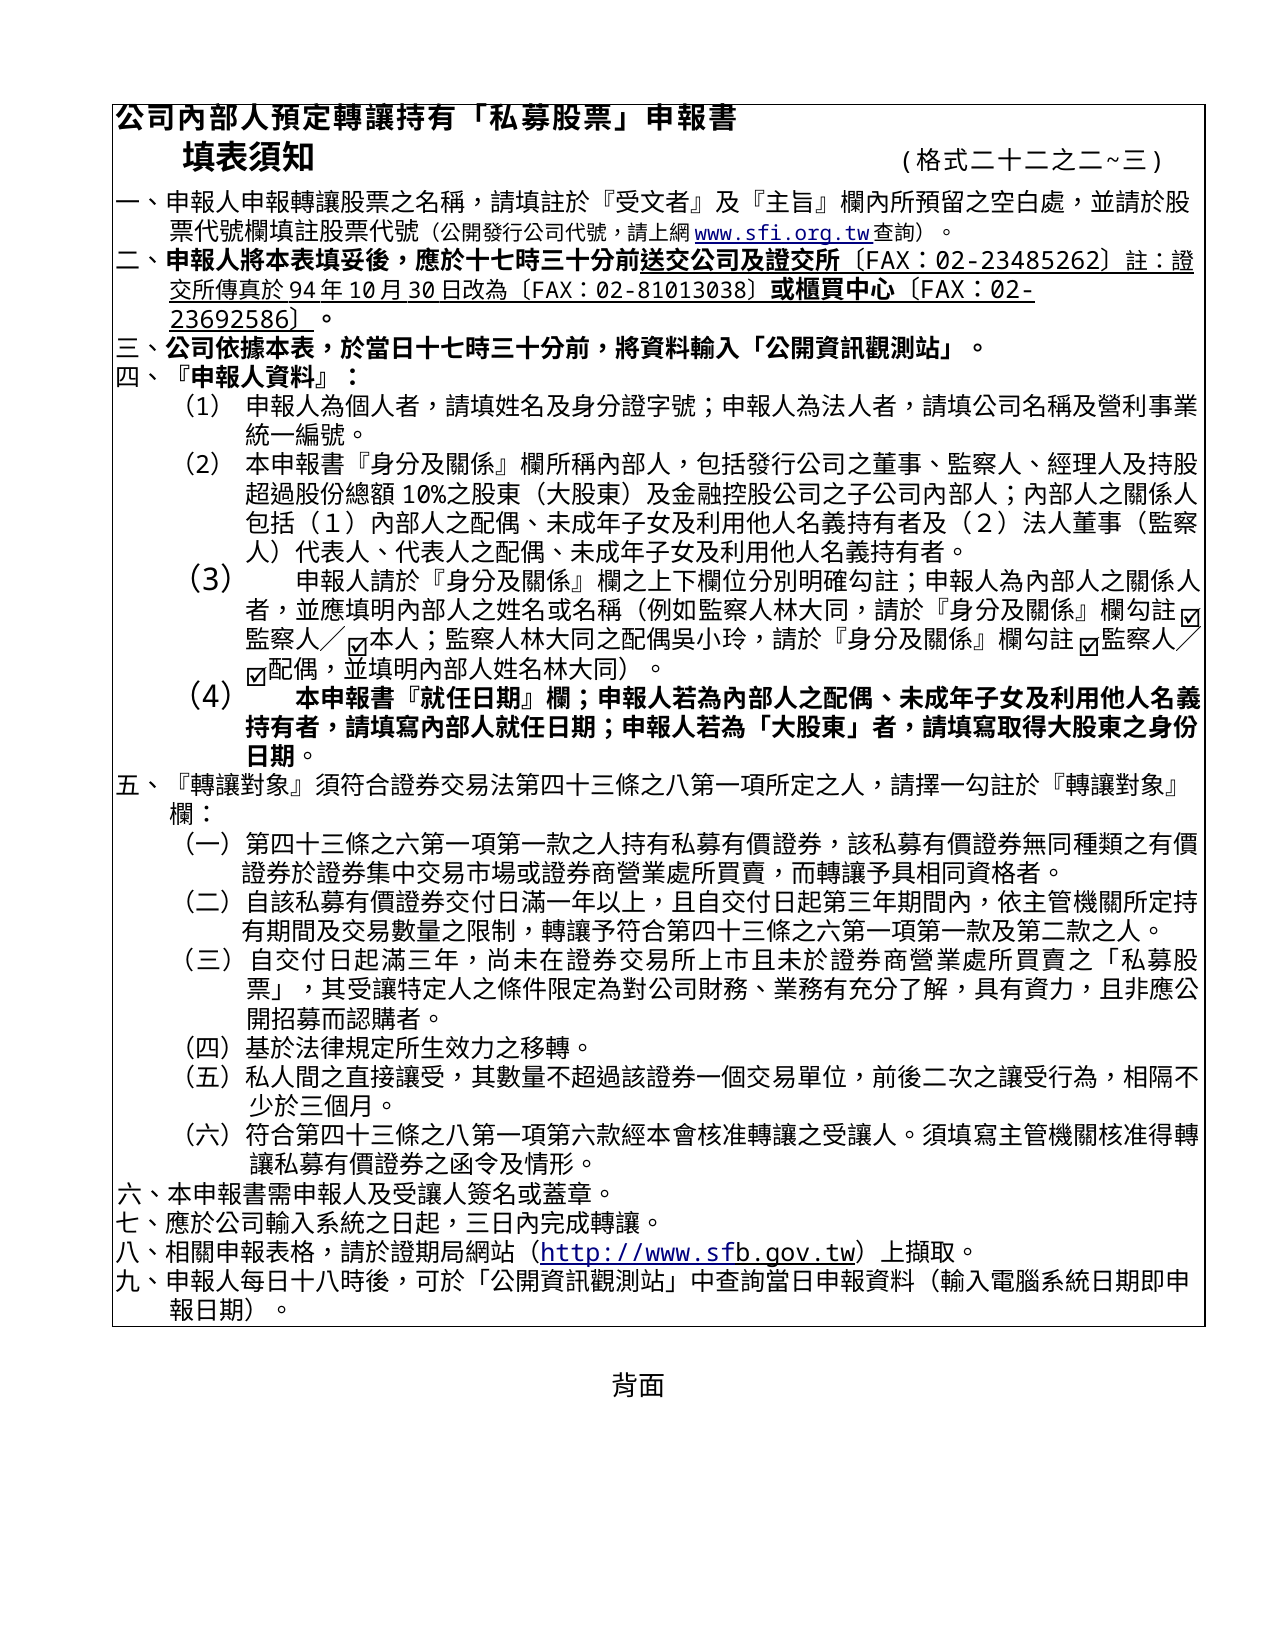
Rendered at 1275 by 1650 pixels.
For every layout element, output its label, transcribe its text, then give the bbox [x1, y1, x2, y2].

text 背面 [65, 1327, 1211, 1403]
table_header 公司內部人預定轉讓持有「私募股票」申報書 填表須知 (格式二十二之二~三) 一、申報人申報轉讓股票之名稱，請填註於『受文者』及『主旨』欄內所預留之空白處，並請於股票代號欄填註股票代號（公開發行公司代號，請上網www.sfi.org.tw查詢）。 二、申報人將本表填妥後，應於十七時三十分前送交公司及證交所〔FAX：02-23485262〕註：證交所傳真於94年10月30日改為〔FAX：02-81013038〕或櫃買中心〔FAX：02-23692586〕。 三、公司依據本表，於當日十七時三十分前，將資料輸入「公開資訊觀測站」。 四、『申報人資料』： 申報人為個人者，請填姓名及身分證字號；申報人為法人者，請填公司名稱及營利事業統一編號。 本申報書『身分及關係』欄所稱內部人，包括發行公司之董事、監察人、經理人及持股超過股份總額10%之股東（大股東）及金融控股公司之子公司內部人；內部人之關係人包括（１）內部人之配偶、未成年子女及利用他人名義持有者及（２）法人董事（監察人）代表人、代表人之配偶、未成年子女及利用他人名義持有者。 申報人請於『身分及關係』欄之上下欄位分別明確勾註；申報人為內部人之關係人者，並應填明內部人之姓名或名稱（例如監察人林大同，請於『身分及關係』欄勾註監察人╱本人；監察人林大同之配偶吳小玲，請於『身分及關係』欄勾註監察人╱配偶，並填明內部人姓名林大同）。 本申報書『就任日期』欄；申報人若為內部人之配偶、未成年子女及利用他人名義持有者，請填寫內部人就任日期；申報人若為「大股東」者，請填寫取得大股東之身份日期。 五、『轉讓對象』須符合證券交易法第四十三條之八第一項所定之人，請擇一勾註於『轉讓對象』欄： （一）第四十三條之六第一項第一款之人持有私募有價證券，該私募有價證券無同種類之有價證券於證券集中交易市場或證券商營業處所買賣，而轉讓予具相同資格者。 （二）自該私募有價證券交付日滿一年以上，且自交付日起第三年期間內，依主管機關所定持有期間及交易數量之限制，轉讓予符合第四十三條之六第一項第一款及第二款之人。 （三）自交付日起滿三年，尚未在證券交易所上市且未於證券商營業處所買賣之「私募股票」，其受讓特定人之條件限定為對公司財務、業務有充分了解，具有資力，且非應公開招募而認購者。 （四）基於法律規定所生效力之移轉。 （五）私人間之直接讓受，其數量不超過該證券一個交易單位，前後二次之讓受行為，相隔不少於三個月。 （六）符合第四十三條之八第一項第六款經本會核准轉讓之受讓人。須填寫主管機關核准得轉讓私募有價證券之函令及情形。 六、本申報書需申報人及受讓人簽名或蓋章。 七、應於公司輸入系統之日起，三日內完成轉讓。 八、相關申報表格，請於證期局網站（http://www.sfb.gov.tw）上擷取。 九、申報人每日十八時後，可於「公開資訊觀測站」中查詢當日申報資料（輸入電腦系統日期即申報日期）。 [113, 105, 1204, 1326]
